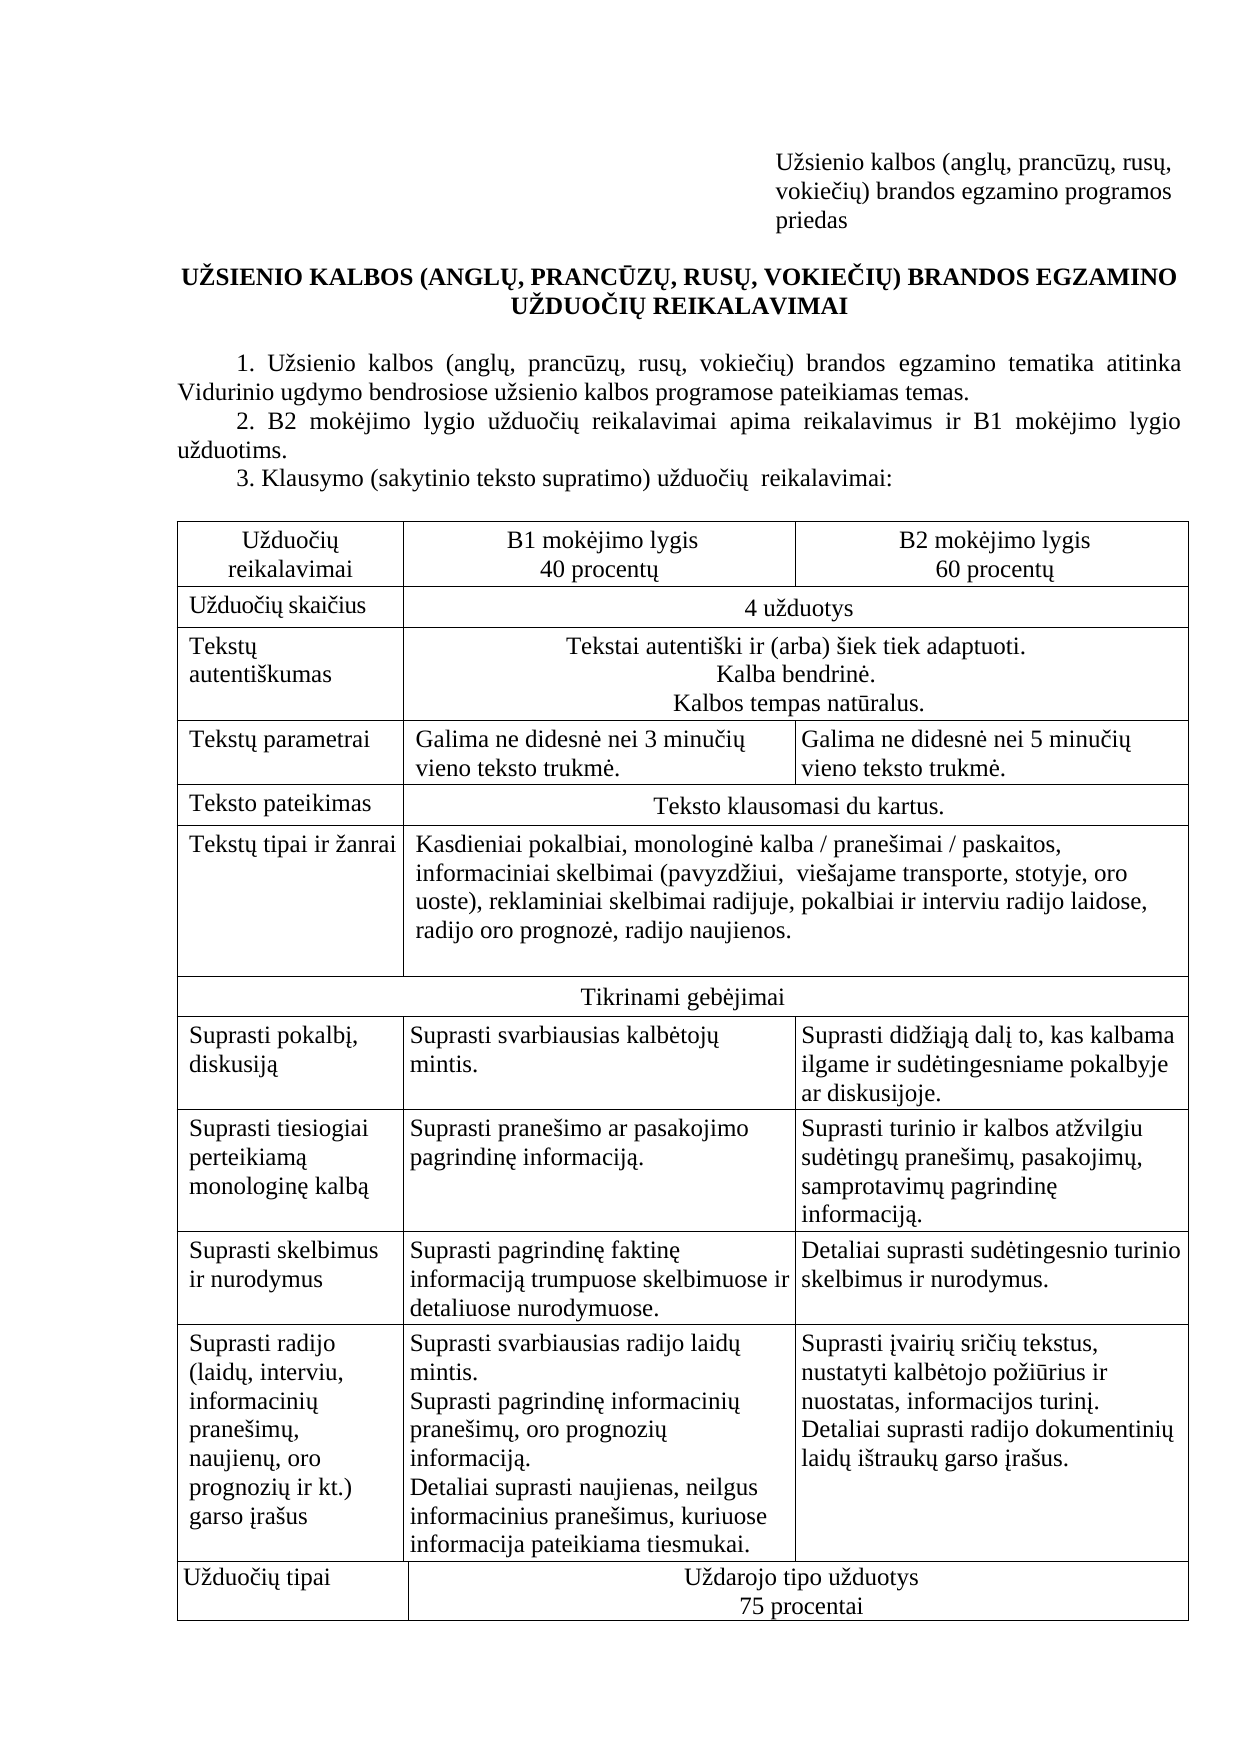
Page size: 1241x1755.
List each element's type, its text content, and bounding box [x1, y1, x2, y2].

table_cell Teksto pateikimas [178, 785, 403, 825]
table_cell Galima ne didesnė nei 5 minučių vieno teksto trukmė. [796, 721, 1188, 784]
table_cell Suprasti pranešimo ar pasakojimo pagrindinę informaciją. [404, 1110, 795, 1231]
table_cell 4 užduotys [404, 587, 1188, 627]
table_cell Suprasti įvairių sričių tekstus, nustatyti kalbėtojo požiūrius ir nuostatas, informacijos turinį. Detaliai suprasti radijo dokumentinių laidų ištraukų garso įrašus. [796, 1325, 1188, 1561]
table_header Užduočių reikalavimai [178, 522, 403, 586]
text Užsienio kalbos (anglų, prancūzų, rusų, vokiečių) brandos egzamino programos priedas [775, 147, 1182, 233]
table_cell Tekstų tipai ir žanrai [178, 826, 403, 976]
table_cell Suprasti svarbiausias radijo laidų mintis. Suprasti pagrindinę informacinių pranešimų, oro prognozių informaciją. Detaliai suprasti naujienas, neilgus informacinius pranešimus, kuriuose informacija pateikiama tiesmukai. [404, 1325, 795, 1561]
table_cell Tekstų autentiškumas [178, 628, 403, 720]
table_header B2 mokėjimo lygis 60 procentų [796, 522, 1188, 586]
table_cell Suprasti didžiąją dalį to, kas kalbama ilgame ir sudėtingesniame pokalbyje ar diskusijoje. [796, 1017, 1188, 1109]
text 1. Užsienio kalbos (anglų, prancūzų, rusų, vokiečių) brandos egzamino tematika atitinka Vidurinio ugdymo bendrosiose užsienio kalbos programose pateikiamas temas. [177, 348, 1182, 406]
table_cell Suprasti pokalbį, diskusiją [178, 1017, 403, 1109]
table_cell Uždarojo tipo užduotys 75 procentai [409, 1562, 1188, 1620]
table_cell Tikrinami gebėjimai [178, 977, 1188, 1016]
table_cell Suprasti svarbiausias kalbėtojų mintis. [404, 1017, 795, 1109]
table_cell Suprasti tiesiogiai perteikiamą monologinę kalbą [178, 1110, 403, 1231]
table_cell Tekstai autentiški ir (arba) šiek tiek adaptuoti. Kalba bendrinė. Kalbos tempas natūralus. [404, 628, 1188, 720]
table_cell Suprasti pagrindinę faktinę informaciją trumpuose skelbimuose ir detaliuose nurodymuose. [404, 1232, 795, 1324]
table_cell Suprasti turinio ir kalbos atžvilgiu sudėtingų pranešimų, pasakojimų, samprotavimų pagrindinę informaciją. [796, 1110, 1188, 1231]
table_cell Detaliai suprasti sudėtingesnio turinio skelbimus ir nurodymus. [796, 1232, 1188, 1324]
table_cell Užduočių tipai [178, 1562, 408, 1620]
table_cell Užduočių skaičius [178, 587, 403, 627]
table_cell Suprasti radijo (laidų, interviu, informacinių pranešimų, naujienų, oro prognozių ir kt.) garso įrašus [178, 1325, 403, 1561]
table_cell Suprasti skelbimus ir nurodymus [178, 1232, 403, 1324]
table_cell Galima ne didesnė nei 3 minučių vieno teksto trukmė. [404, 721, 795, 784]
text 3. Klausymo (sakytinio teksto supratimo) užduočių reikalavimai: [177, 463, 1182, 492]
table_header B1 mokėjimo lygis 40 procentų [404, 522, 795, 586]
text UŽSIENIO KALBOS (ANGLŲ, PRANCŪZŲ, RUSŲ, VOKIEČIŲ) BRANDOS EGZAMINO UŽDUOČIŲ REIKALAVIMAI [177, 262, 1182, 320]
table_cell Kasdieniai pokalbiai, monologinė kalba / pranešimai / paskaitos, informaciniai skelbimai (pavyzdžiui, viešajame transporte, stotyje, oro uoste), reklaminiai skelbimai radijuje, pokalbiai ir interviu radijo laidose, radijo oro prognozė, radijo naujienos. [404, 826, 1188, 976]
table_cell Tekstų parametrai [178, 721, 403, 784]
table_cell Teksto klausomasi du kartus. [404, 785, 1188, 825]
text 2. B2 mokėjimo lygio užduočių reikalavimai apima reikalavimus ir B1 mokėjimo lygio užduotims. [177, 406, 1182, 463]
